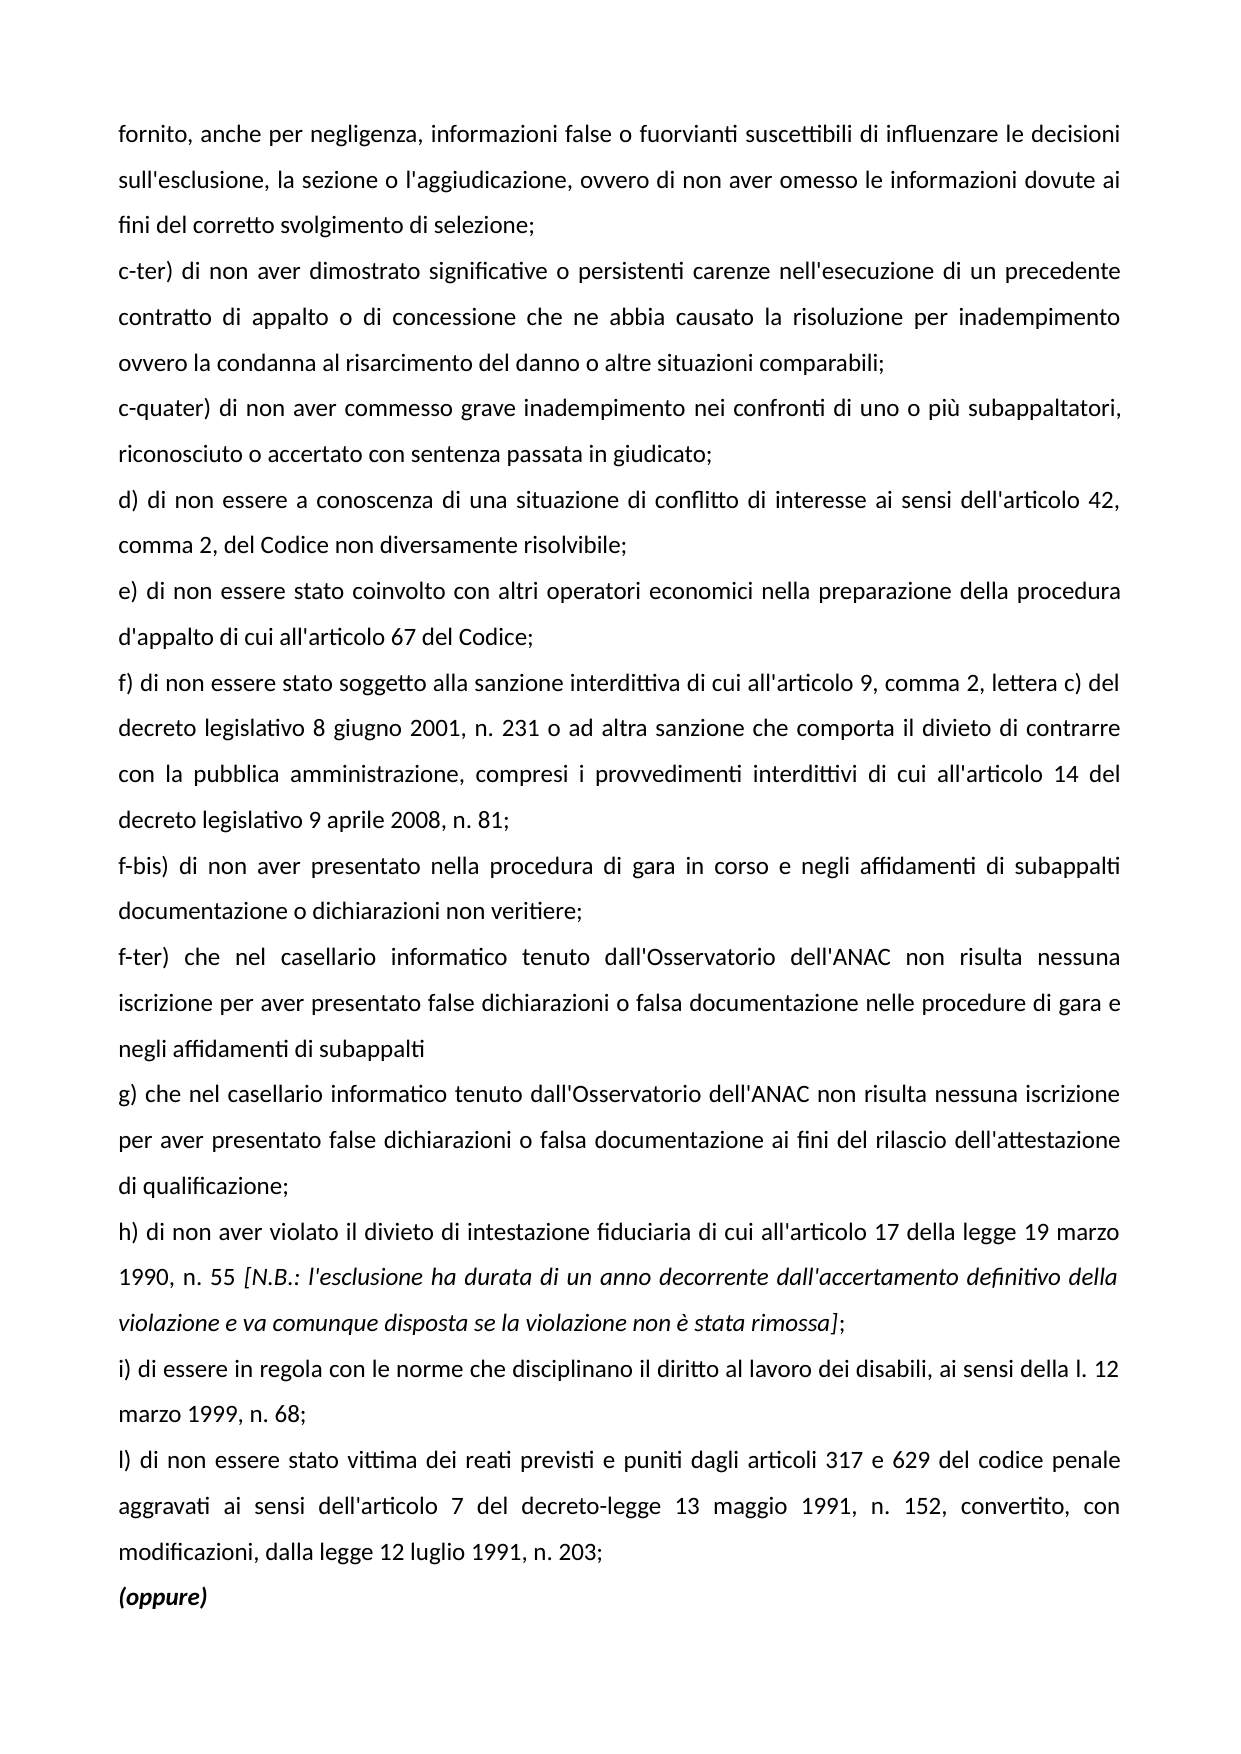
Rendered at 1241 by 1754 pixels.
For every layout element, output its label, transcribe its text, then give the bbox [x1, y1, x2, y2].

text e) di non essere stato coinvolto con altri operatori economici nella preparazione della procedura d'appalto di cui all'articolo 67 del Codice; [118, 575, 1122, 652]
text l) di non essere stato vittima dei reati previsti e puniti dagli articoli 317 e 629 del codice penale aggravati ai sensi dell'articolo 7 del decreto-legge 13 maggio 1991, n. 152, convertito, con modificazioni, dalla legge 12 luglio 1991, n. 203; [118, 1444, 1122, 1566]
text h) di non aver violato il divieto di intestazione fiduciaria di cui all'articolo 17 della legge 19 marzo 1990, n. 55 [N.B.: l'esclusione ha durata di un anno decorrente dall'accertamento definitivo della violazione e va comunque disposta se la violazione non è stata rimossa]; [118, 1216, 1122, 1338]
text f) di non essere stato soggetto alla sanzione interdittiva di cui all'articolo 9, comma 2, lettera c) del decreto legislativo 8 giugno 2001, n. 231 o ad altra sanzione che comporta il divieto di contrarre con la pubblica amministrazione, compresi i provvedimenti interdittivi di cui all'articolo 14 del decreto legislativo 9 aprile 2008, n. 81; [118, 667, 1122, 834]
text fornito, anche per negligenza, informazioni false o fuorvianti suscettibili di influenzare le decisioni sull'esclusione, la sezione o l'aggiudicazione, ovvero di non aver omesso le informazioni dovute ai fini del corretto svolgimento di selezione; [118, 118, 1122, 240]
text (oppure) [118, 1581, 1122, 1612]
text c-quater) di non aver commesso grave inadempimento nei confronti di uno o più subappaltatori, riconosciuto o accertato con sentenza passata in giudicato; [118, 392, 1122, 469]
text i) di essere in regola con le norme che disciplinano il diritto al lavoro dei disabili, ai sensi della l. 12 marzo 1999, n. 68; [118, 1353, 1122, 1429]
text f-bis) di non aver presentato nella procedura di gara in corso e negli affidamenti di subappalti documentazione o dichiarazioni non veritiere; [118, 850, 1122, 926]
text c-ter) di non aver dimostrato significative o persistenti carenze nell'esecuzione di un precedente contratto di appalto o di concessione che ne abbia causato la risoluzione per inadempimento ovvero la condanna al risarcimento del danno o altre situazioni comparabili; [118, 255, 1122, 377]
text f-ter) che nel casellario informatico tenuto dall'Osservatorio dell'ANAC non risulta nessuna iscrizione per aver presentato false dichiarazioni o falsa documentazione nelle procedure di gara e negli affidamenti di subappalti [118, 941, 1122, 1063]
text d) di non essere a conoscenza di una situazione di conflitto di interesse ai sensi dell'articolo 42, comma 2, del Codice non diversamente risolvibile; [118, 484, 1122, 560]
text g) che nel casellario informatico tenuto dall'Osservatorio dell'ANAC non risulta nessuna iscrizione per aver presentato false dichiarazioni o falsa documentazione ai fini del rilascio dell'attestazione di qualificazione; [118, 1078, 1122, 1200]
